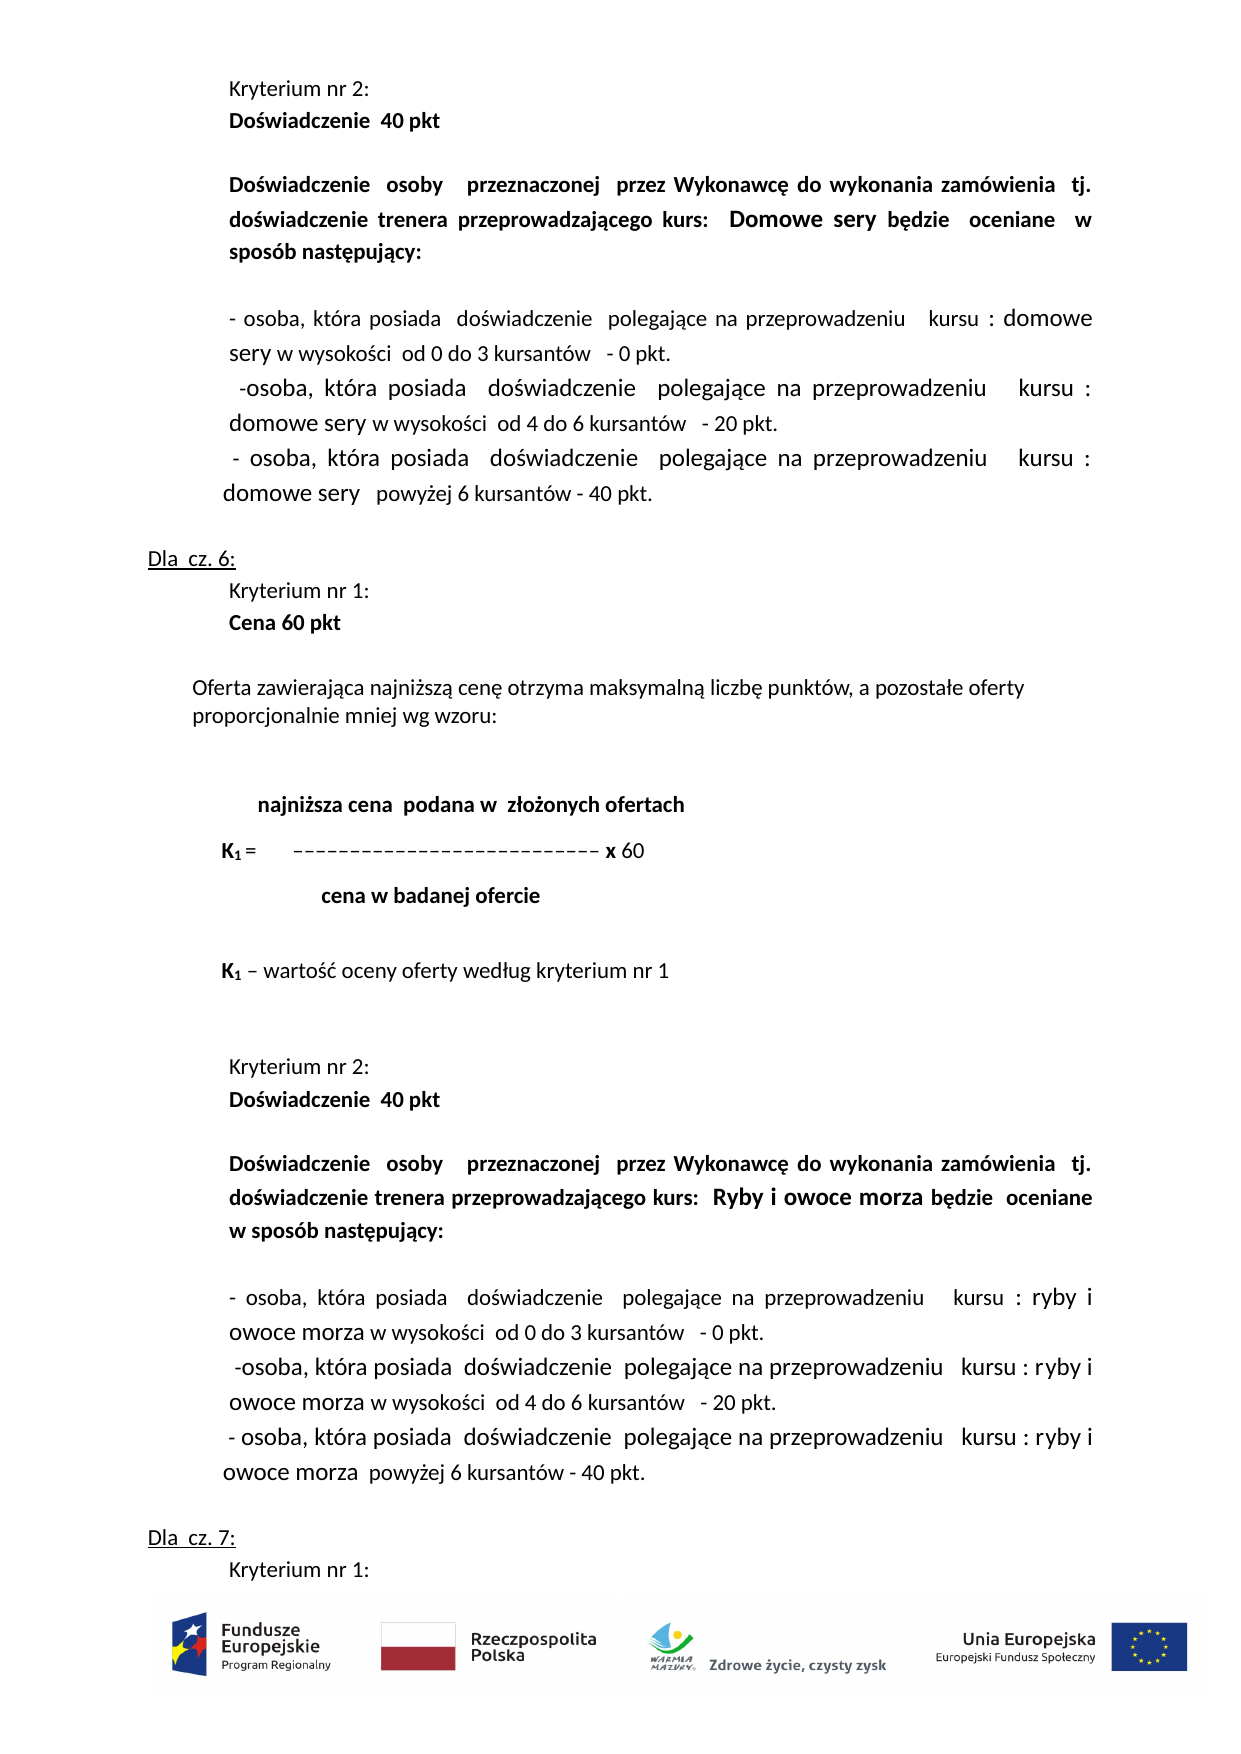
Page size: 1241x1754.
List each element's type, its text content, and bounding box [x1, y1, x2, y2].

list - osoba, która posiada doświadczenie polegające na przeprowadzeniu kursu : ryby i owoce morza powyżej 6 kursantów - 40 pkt. [223, 1421, 1092, 1486]
list -osoba, która posiada doświadczenie polegające na przeprowadzeniu kursu : ryby i owoce morza w wysokości od 4 do 6 kursantów - 20 pkt. [229, 1351, 1092, 1416]
list - osoba, która posiada doświadczenie polegające na przeprowadzeniu kursu : ryby i owoce morza w wysokości od 0 do 3 kursantów - 0 pkt. [229, 1281, 1092, 1346]
list -osoba, która posiada doświadczenie polegające na przeprowadzeniu kursu : domowe sery w wysokości od 4 do 6 kursantów - 20 pkt. [229, 372, 1092, 437]
text K1 – wartość oceny oferty według kryterium nr 1 [148, 956, 1092, 984]
text najniższa cena podana w złożonych ofertach [148, 790, 1092, 818]
list Doświadczenie 40 pkt [229, 106, 1092, 134]
list Doświadczenie osoby przeznaczonej przez Wykonawcę do wykonania zamówienia tj. doświadczenie trenera przeprowadzającego kurs: Ryby i owoce morza będzie oceniane w sposób następujący: [229, 1149, 1092, 1244]
list Dla cz. 6: [148, 544, 1092, 572]
list Doświadczenie 40 pkt [229, 1085, 1092, 1113]
list Kryterium nr 2: [229, 74, 1092, 102]
text Oferta zawierająca najniższą cenę otrzyma maksymalną liczbę punktów, a pozostałe oferty proporcjonalnie mniej wg wzoru: [192, 673, 1092, 729]
text cena w badanej ofercie [148, 881, 1092, 909]
list Doświadczenie osoby przeznaczonej przez Wykonawcę do wykonania zamówienia tj. doświadczenie trenera przeprowadzającego kurs: Domowe sery będzie oceniane w sposób następujący: [229, 170, 1092, 266]
list Cena 60 pkt [229, 608, 1092, 636]
list - osoba, która posiada doświadczenie polegające na przeprowadzeniu kursu : domowe sery powyżej 6 kursantów - 40 pkt. [223, 442, 1092, 507]
list Kryterium nr 2: [229, 1052, 1092, 1081]
list Kryterium nr 1: [229, 576, 1092, 604]
text K1 = ––––––––––––––––––––––––––– x 60 [148, 836, 1092, 864]
list Kryterium nr 1: [229, 1555, 1092, 1583]
list - osoba, która posiada doświadczenie polegające na przeprowadzeniu kursu : domowe sery w wysokości od 0 do 3 kursantów - 0 pkt. [229, 302, 1092, 367]
list Dla cz. 7: [148, 1523, 1092, 1551]
